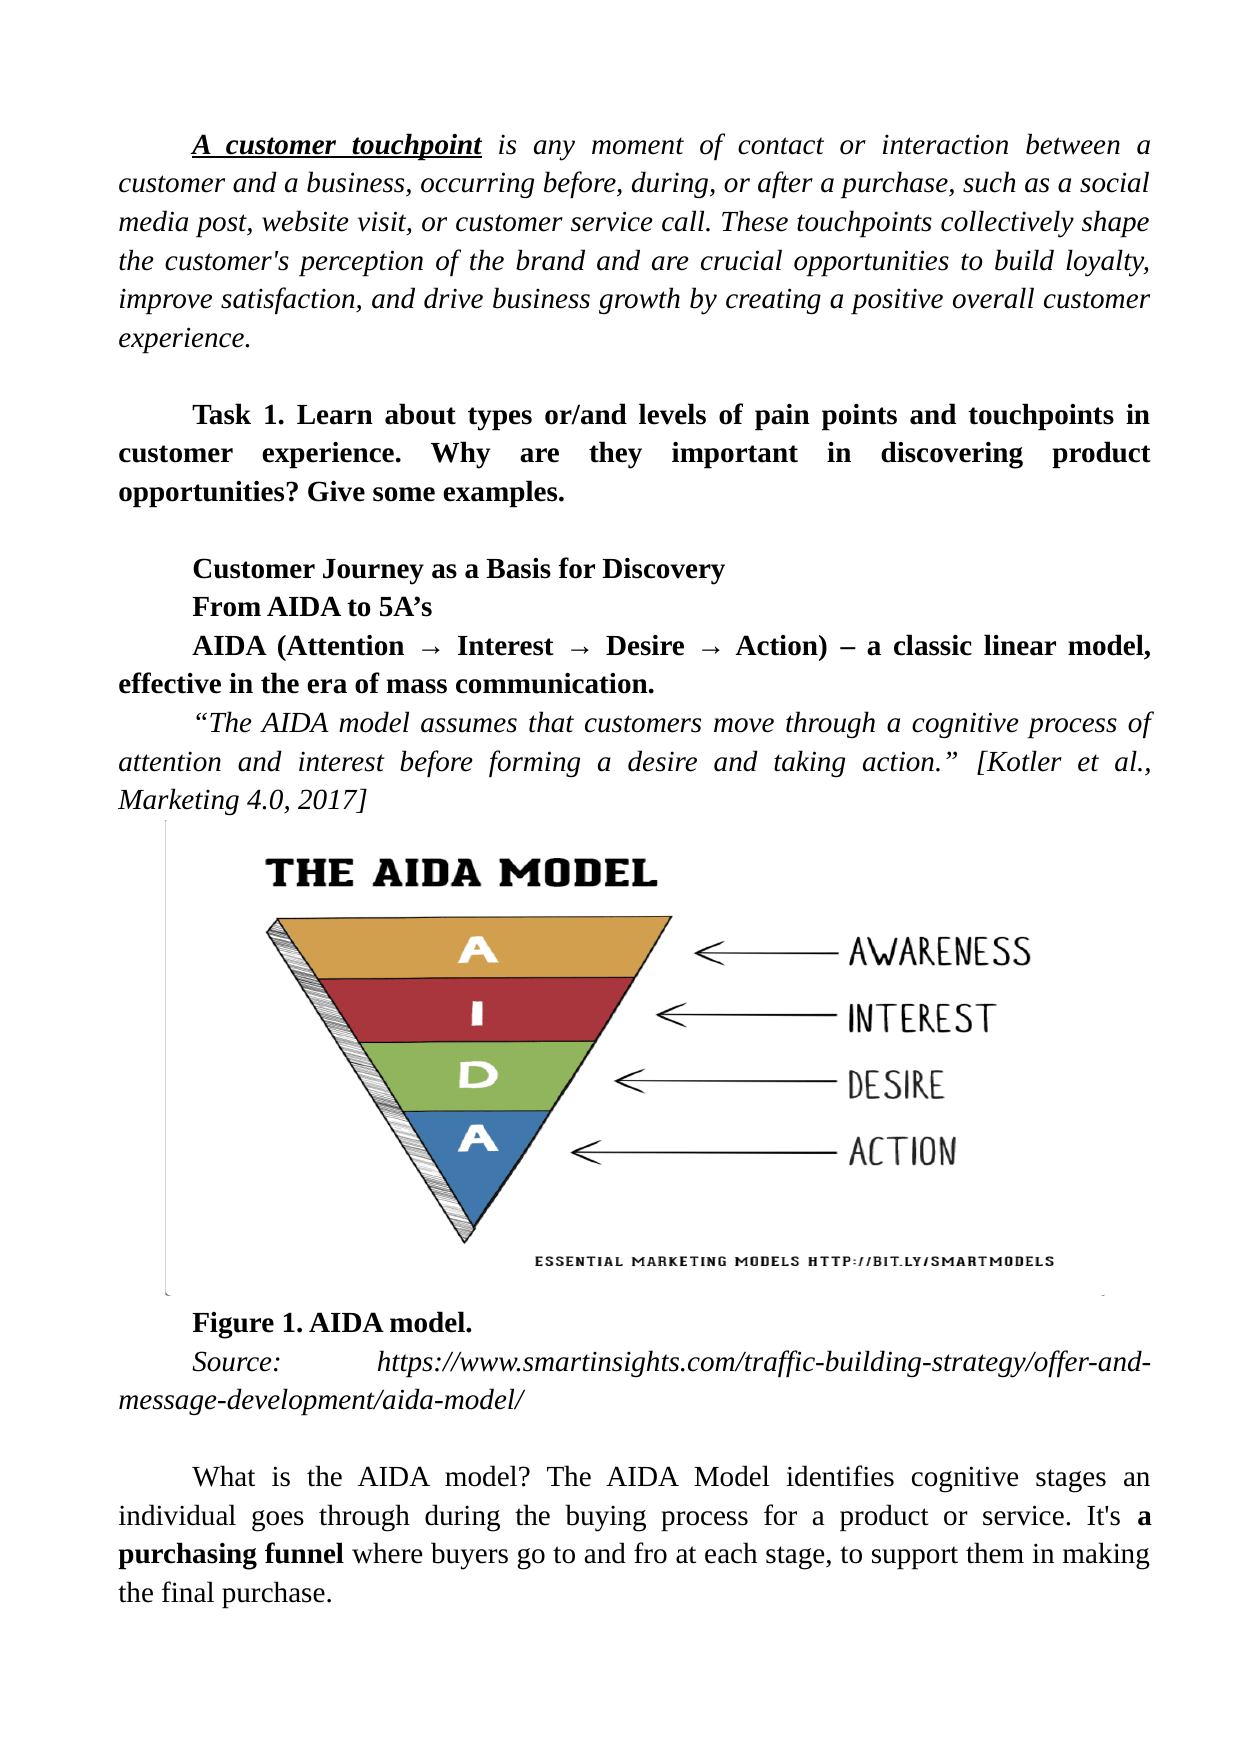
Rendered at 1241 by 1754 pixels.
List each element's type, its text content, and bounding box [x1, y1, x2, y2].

text A customer touchpoint is any moment of contact or interaction between a customer and a business, occurring before, during, or after a purchase, such as a social media post, website visit, or customer service call. These touchpoints collectively shape the customer's perception of the brand and are crucial opportunities to build loyalty, improve satisfaction, and drive business growth by creating a positive overall customer experience. [118, 127, 1152, 353]
text “The AIDA model assumes that customers move through a cognitive process of attention and interest before forming a desire and taking action.” [Kotler et al., Marketing 4.0, 2017] [118, 705, 1152, 816]
text Figure 1. AIDA model. [118, 821, 1152, 1339]
text From AIDA to 5A’s [118, 589, 1152, 623]
text What is the AIDA model? The AIDA Model identifies cognitive stages an individual goes through during the buying process for a product or service. It's a purchasing funnel where buyers go to and fro at each stage, to support them in making the final purchase. [118, 1459, 1152, 1609]
text Task 1. Learn about types or/and levels of pain points and touchpoints in customer experience. Why are they important in discovering product opportunities? Give some examples. [118, 397, 1152, 507]
picture [165, 820, 1105, 1296]
text Source: https://www.smartinsights.com/traffic-building-strategy/offer-and-message-development/aida-model/ [118, 1344, 1152, 1416]
text Customer Journey as a Basis for Discovery [118, 551, 1152, 584]
text AIDA (Attention → Interest → Desire → Action) – a classic linear model, effective in the era of mass communication. [118, 628, 1152, 700]
